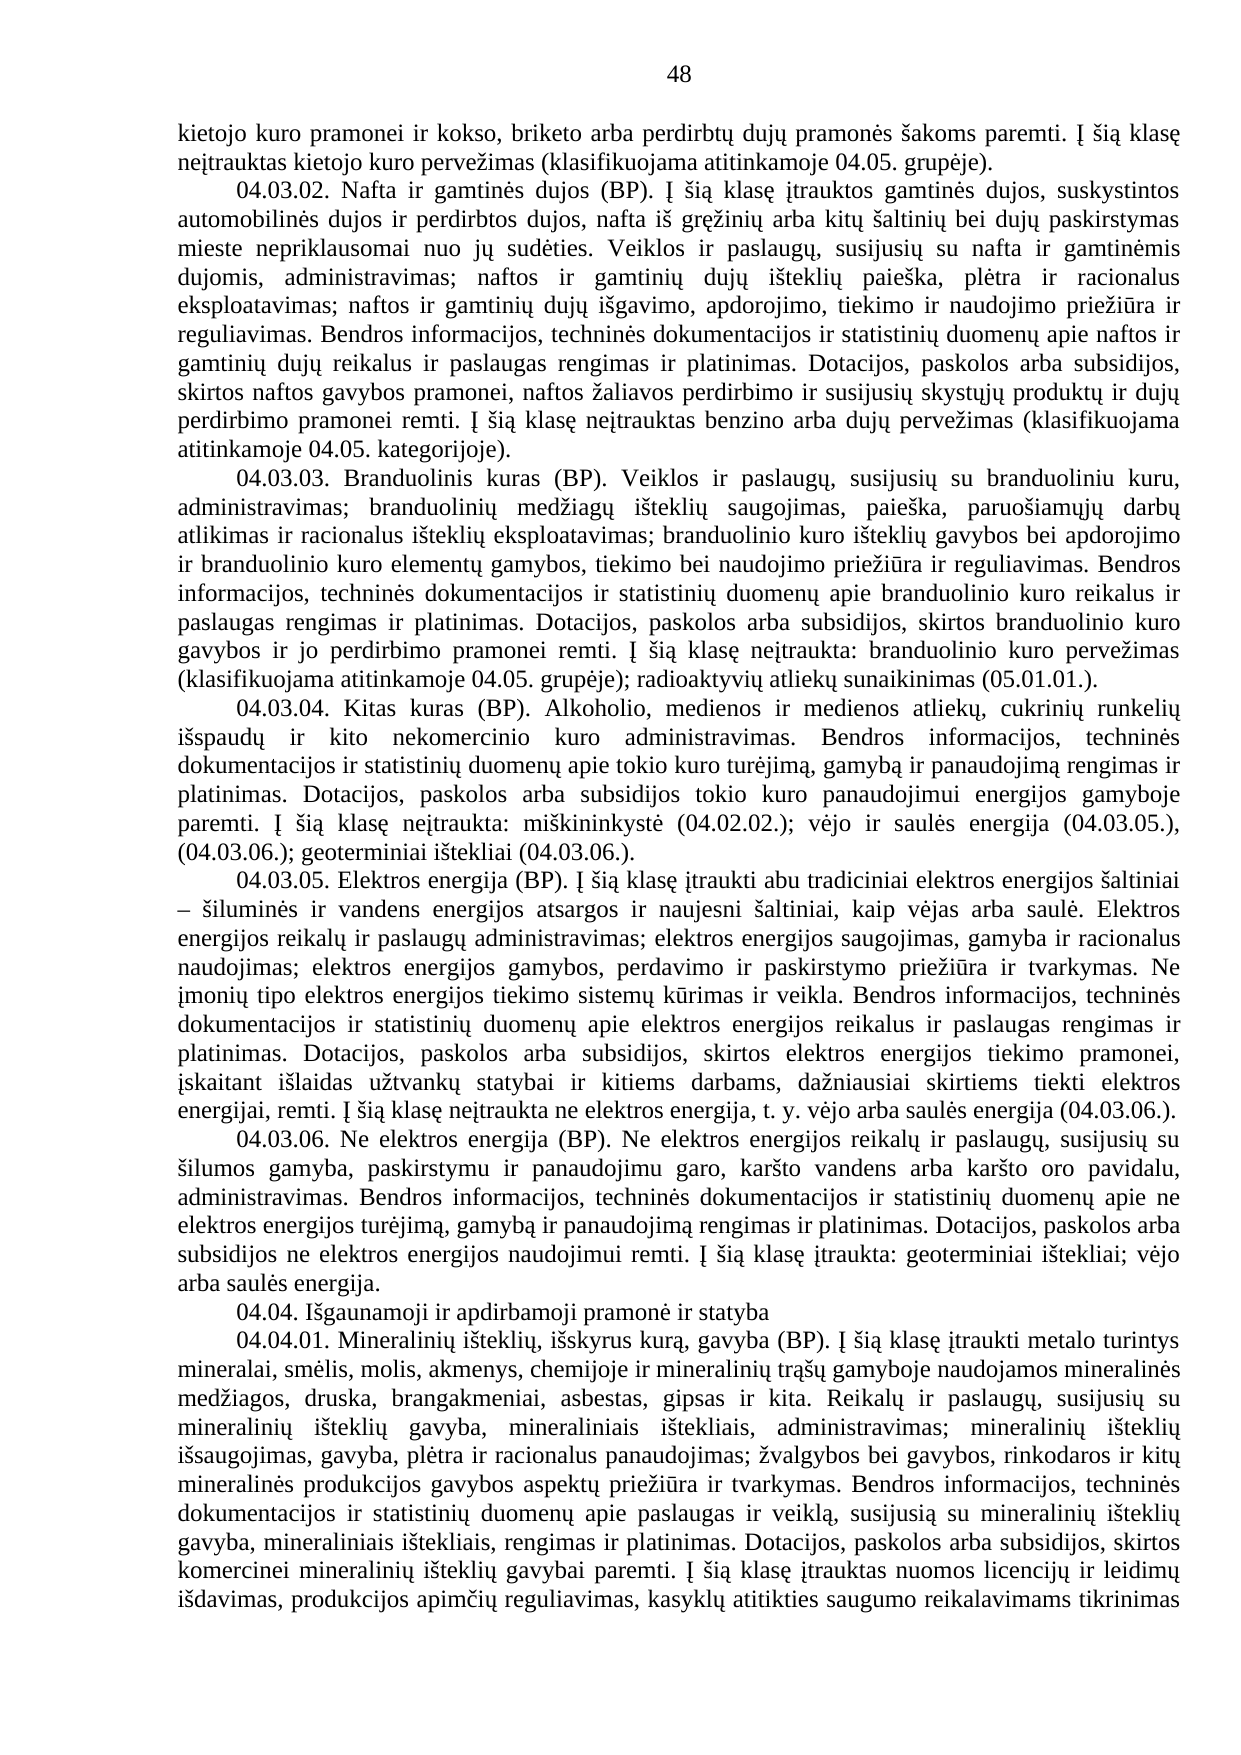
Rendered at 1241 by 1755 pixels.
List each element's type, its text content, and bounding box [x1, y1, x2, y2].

text 04.03.06. Ne elektros energija (BP). Ne elektros energijos reikalų ir paslaugų, susijusių su šilumos gamyba, paskirstymu ir panaudojimu garo, karšto vandens arba karšto oro pavidalu, administravimas. Bendros informacijos, techninės dokumentacijos ir statistinių duomenų apie ne elektros energijos turėjimą, gamybą ir panaudojimą rengimas ir platinimas. Dotacijos, paskolos arba subsidijos ne elektros energijos naudojimui remti. Į šią klasę įtraukta: geoterminiai ištekliai; vėjo arba saulės energija. [177, 1124, 1181, 1297]
text 04.04.01. Mineralinių išteklių, išskyrus kurą, gavyba (BP). Į šią klasę įtraukti metalo turintys mineralai, smėlis, molis, akmenys, chemijoje ir mineralinių trąšų gamyboje naudojamos mineralinės medžiagos, druska, brangakmeniai, asbestas, gipsas ir kita. Reikalų ir paslaugų, susijusių su mineralinių išteklių gavyba, mineraliniais ištekliais, administravimas; mineralinių išteklių išsaugojimas, gavyba, plėtra ir racionalus panaudojimas; žvalgybos bei gavybos, rinkodaros ir kitų mineralinės produkcijos gavybos aspektų priežiūra ir tvarkymas. Bendros informacijos, techninės dokumentacijos ir statistinių duomenų apie paslaugas ir veiklą, susijusią su mineralinių išteklių gavyba, mineraliniais ištekliais, rengimas ir platinimas. Dotacijos, paskolos arba subsidijos, skirtos komercinei mineralinių išteklių gavybai paremti. Į šią klasę įtrauktas nuomos licencijų ir leidimų išdavimas, produkcijos apimčių reguliavimas, kasyklų atitikties saugumo reikalavimams tikrinimas [177, 1326, 1181, 1613]
text 04.03.04. Kitas kuras (BP). Alkoholio, medienos ir medienos atliekų, cukrinių runkelių išspaudų ir kito nekomercinio kuro administravimas. Bendros informacijos, techninės dokumentacijos ir statistinių duomenų apie tokio kuro turėjimą, gamybą ir panaudojimą rengimas ir platinimas. Dotacijos, paskolos arba subsidijos tokio kuro panaudojimui energijos gamyboje paremti. Į šią klasę neįtraukta: miškininkystė (04.02.02.); vėjo ir saulės energija (04.03.05.), (04.03.06.); geoterminiai ištekliai (04.03.06.). [177, 693, 1181, 866]
text kietojo kuro pramonei ir kokso, briketo arba perdirbtų dujų pramonės šakoms paremti. Į šią klasę neįtrauktas kietojo kuro pervežimas (klasifikuojama atitinkamoje 04.05. grupėje). [177, 118, 1181, 176]
text 04.04. Išgaunamoji ir apdirbamoji pramonė ir statyba [177, 1297, 1181, 1326]
text 04.03.02. Nafta ir gamtinės dujos (BP). Į šią klasę įtrauktos gamtinės dujos, suskystintos automobilinės dujos ir perdirbtos dujos, nafta iš gręžinių arba kitų šaltinių bei dujų paskirstymas mieste nepriklausomai nuo jų sudėties. Veiklos ir paslaugų, susijusių su nafta ir gamtinėmis dujomis, administravimas; naftos ir gamtinių dujų išteklių paieška, plėtra ir racionalus eksploatavimas; naftos ir gamtinių dujų išgavimo, apdorojimo, tiekimo ir naudojimo priežiūra ir reguliavimas. Bendros informacijos, techninės dokumentacijos ir statistinių duomenų apie naftos ir gamtinių dujų reikalus ir paslaugas rengimas ir platinimas. Dotacijos, paskolos arba subsidijos, skirtos naftos gavybos pramonei, naftos žaliavos perdirbimo ir susijusių skystųjų produktų ir dujų perdirbimo pramonei remti. Į šią klasę neįtrauktas benzino arba dujų pervežimas (klasifikuojama atitinkamoje 04.05. kategorijoje). [177, 176, 1181, 463]
text 04.03.03. Branduolinis kuras (BP). Veiklos ir paslaugų, susijusių su branduoliniu kuru, administravimas; branduolinių medžiagų išteklių saugojimas, paieška, paruošiamųjų darbų atlikimas ir racionalus išteklių eksploatavimas; branduolinio kuro išteklių gavybos bei apdorojimo ir branduolinio kuro elementų gamybos, tiekimo bei naudojimo priežiūra ir reguliavimas. Bendros informacijos, techninės dokumentacijos ir statistinių duomenų apie branduolinio kuro reikalus ir paslaugas rengimas ir platinimas. Dotacijos, paskolos arba subsidijos, skirtos branduolinio kuro gavybos ir jo perdirbimo pramonei remti. Į šią klasę neįtraukta: branduolinio kuro pervežimas (klasifikuojama atitinkamoje 04.05. grupėje); radioaktyvių atliekų sunaikinimas (05.01.01.). [177, 463, 1181, 693]
text 04.03.05. Elektros energija (BP). Į šią klasę įtraukti abu tradiciniai elektros energijos šaltiniai – šiluminės ir vandens energijos atsargos ir naujesni šaltiniai, kaip vėjas arba saulė. Elektros energijos reikalų ir paslaugų administravimas; elektros energijos saugojimas, gamyba ir racionalus naudojimas; elektros energijos gamybos, perdavimo ir paskirstymo priežiūra ir tvarkymas. Ne įmonių tipo elektros energijos tiekimo sistemų kūrimas ir veikla. Bendros informacijos, techninės dokumentacijos ir statistinių duomenų apie elektros energijos reikalus ir paslaugas rengimas ir platinimas. Dotacijos, paskolos arba subsidijos, skirtos elektros energijos tiekimo pramonei, įskaitant išlaidas užtvankų statybai ir kitiems darbams, dažniausiai skirtiems tiekti elektros energijai, remti. Į šią klasę neįtraukta ne elektros energija, t. y. vėjo arba saulės energija (04.03.06.). [177, 866, 1181, 1124]
